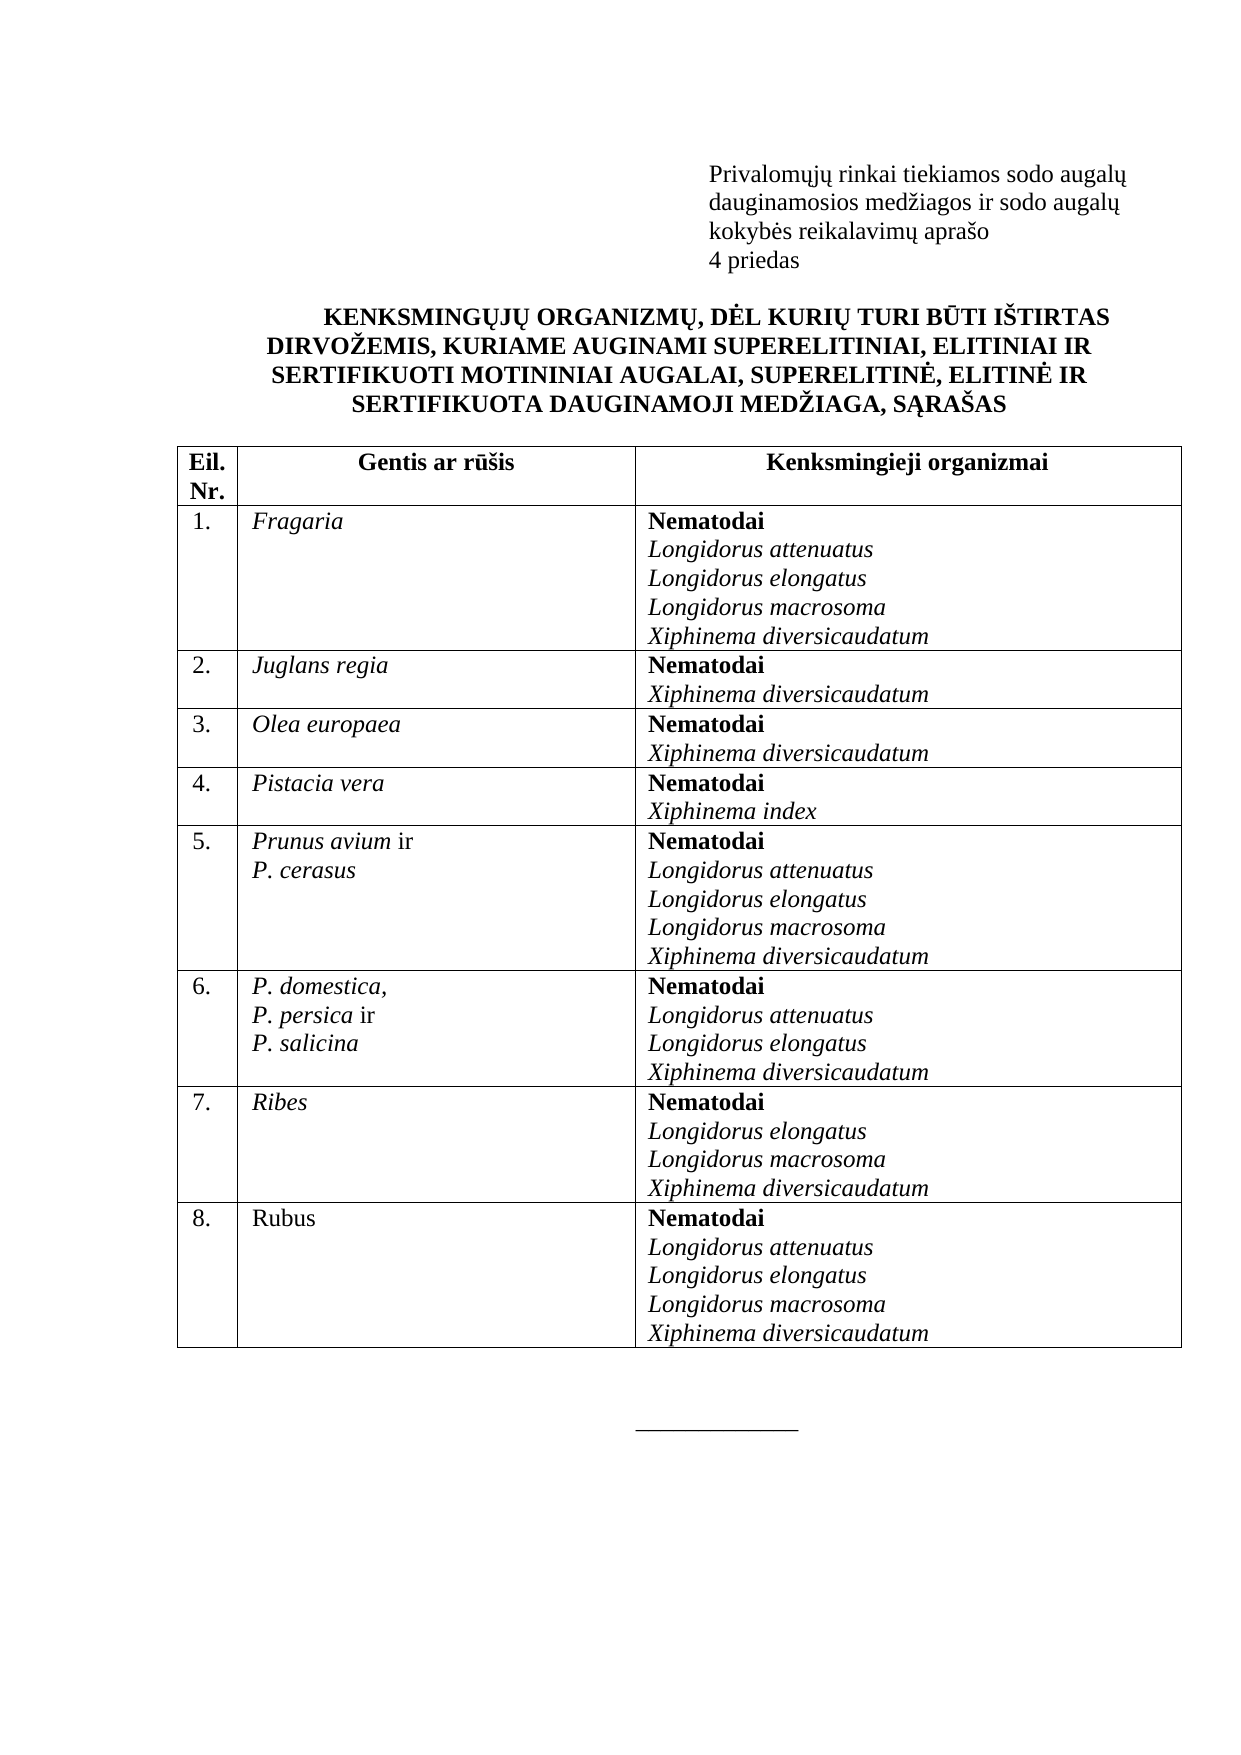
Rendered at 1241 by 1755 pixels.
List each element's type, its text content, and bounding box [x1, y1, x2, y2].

table_cell Olea europaea [238, 709, 635, 767]
table_header Eil. Nr. [178, 447, 237, 505]
table_cell 8. [178, 1203, 237, 1347]
table_cell Nematodai Longidorus elongatus Longidorus macrosoma Xiphinema diversicaudatum [636, 1087, 1181, 1202]
table_cell Nematodai Longidorus attenuatus Longidorus elongatus Longidorus macrosoma Xiphinema diversicaudatum [636, 1203, 1181, 1347]
table_cell Nematodai Xiphinema index [636, 768, 1181, 825]
table_cell 5. [178, 826, 237, 970]
table_cell 7. [178, 1087, 237, 1202]
table_cell 2. [178, 651, 237, 708]
table_header Gentis ar rūšis [238, 447, 635, 505]
table_cell 6. [178, 971, 237, 1086]
table_cell Ribes [238, 1087, 635, 1202]
text Privalomųjų rinkai tiekiamos sodo augalų [709, 159, 1181, 187]
table_cell Nematodai Longidorus attenuatus Longidorus elongatus Longidorus macrosoma Xiphinema diversicaudatum [636, 506, 1181, 649]
table_cell Rubus [238, 1203, 635, 1347]
table_cell Nematodai Xiphinema diversicaudatum [636, 709, 1181, 767]
table_cell Juglans regia [238, 651, 635, 708]
text dauginamosios medžiagos ir sodo augalų [709, 187, 1181, 216]
table_cell Nematodai Xiphinema diversicaudatum [636, 651, 1181, 708]
table_cell Fragaria [238, 506, 635, 649]
table_cell Nematodai Longidorus attenuatus Longidorus elongatus Longidorus macrosoma Xiphinema diversicaudatum [636, 826, 1181, 970]
text kokybės reikalavimų aprašo [709, 216, 1181, 245]
text KENKSMINGŲJŲ ORGANIZMŲ, DĖL KURIŲ TURI BŪTI IŠTIRTAS DIRVOŽEMIS, KURIAME AUGINAMI SUPERELITINIAI, ELITINIAI IR SERTIFIKUOTI MOTININIAI AUGALAI, SUPERELITINĖ, ELITINĖ IR SERTIFIKUOTA DAUGINAMOJI MEDŽIAGA, SĄRAŠAS [177, 302, 1181, 417]
table_cell 4. [178, 768, 237, 825]
table_cell Pistacia vera [238, 768, 635, 825]
table_cell Nematodai Longidorus attenuatus Longidorus elongatus Xiphinema diversicaudatum [636, 971, 1181, 1086]
text _____________ [177, 1405, 1181, 1434]
text 4 priedas [709, 245, 1181, 274]
table_cell 3. [178, 709, 237, 767]
table_cell 1. [178, 506, 237, 649]
table_cell Prunus avium ir P. cerasus [238, 826, 635, 970]
table_header Kenksmingieji organizmai [636, 447, 1181, 505]
table_cell P. domestica, P. persica ir P. salicina [238, 971, 635, 1086]
